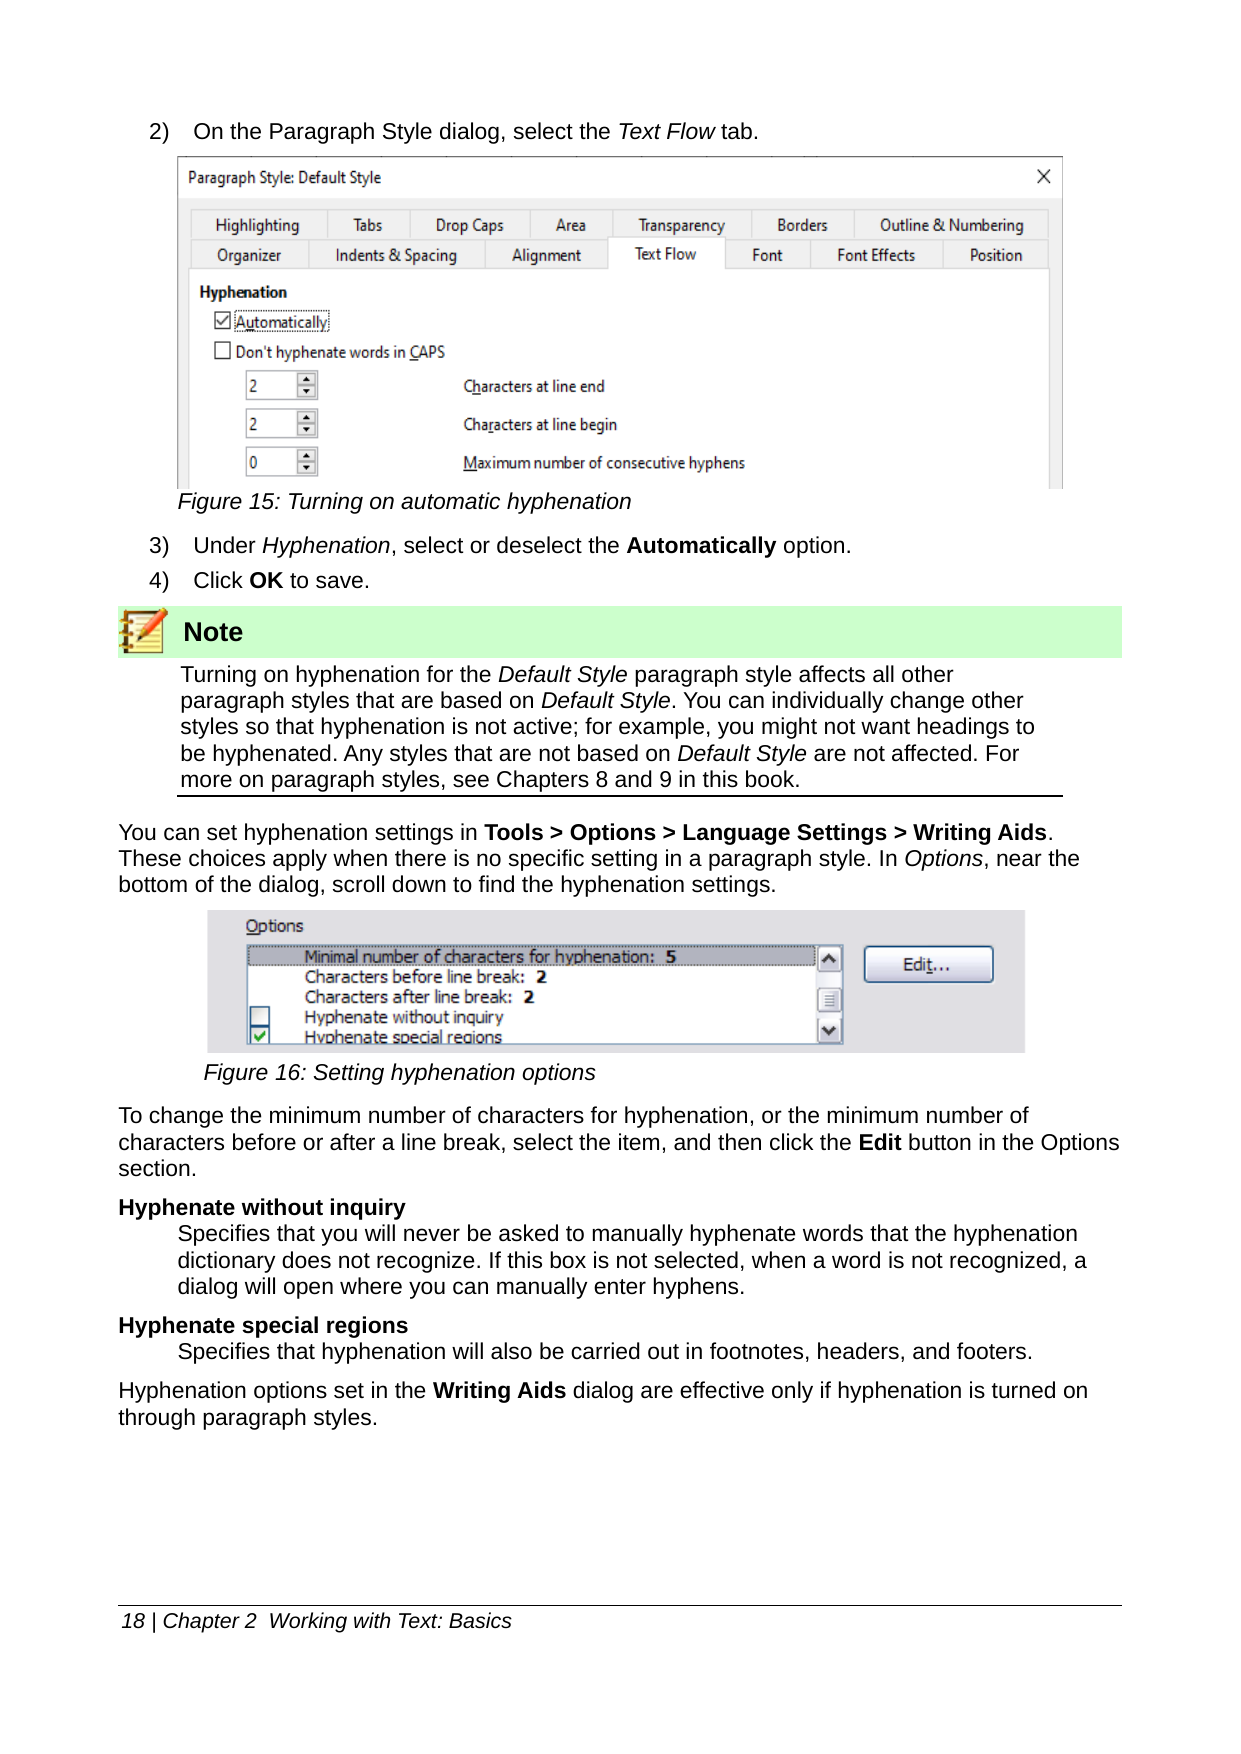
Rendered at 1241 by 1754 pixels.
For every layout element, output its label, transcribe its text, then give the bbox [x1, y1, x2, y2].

list On the Paragraph Style dialog, select the Text Flow tab. [169, 118, 1122, 144]
text Specifies that hyphenation will also be carried out in footnotes, headers, and footers. [177, 1338, 1122, 1364]
text Hyphenate without inquiry [118, 1194, 1122, 1220]
picture [177, 156, 1063, 489]
text Specifies that you will never be asked to manually hyphenate words that the hyphenation dictionary does not recognize. If this box is not selected, when a word is not recognized, a dialog will open where you can manually enter hyphens. [177, 1220, 1122, 1299]
picture [203, 910, 1030, 1053]
text Hyphenation options set in the Writing Aids dialog are effective only if hyphenation is turned on through paragraph styles. [118, 1377, 1122, 1430]
text To change the minimum number of characters for hyphenation, or the minimum number of characters before or after a line break, select the item, and then click the Edit button in the Options section. [118, 1102, 1122, 1181]
list Under Hyphenation, select or deselect the Automatically option. [169, 532, 1122, 558]
text Figure 16: Setting hyphenation options [203, 1059, 1030, 1085]
text Hyphenate special regions [118, 1312, 1122, 1338]
text Figure 15: Turning on automatic hyphenation [177, 489, 1063, 515]
text Turning on hyphenation for the Default Style paragraph style affects all other paragraph styles that are based on Default Style. You can individually change other styles so that hyphenation is not active; for example, you might not want headings to be hyphenated. Any styles that are not based on Default Style are not affected. For more on paragraph styles, see Chapters 8 and 9 in this book. [177, 658, 1063, 795]
text You can set hyphenation settings in Tools > Options > Language Settings > Writing Aids. These choices apply when there is no specific setting in a paragraph style. In Options, near the bottom of the dialog, scroll down to find the hyphenation settings. [118, 818, 1122, 898]
subtitle Note [118, 606, 1122, 658]
list Click OK to save. [169, 567, 1122, 594]
picture [119, 606, 170, 657]
